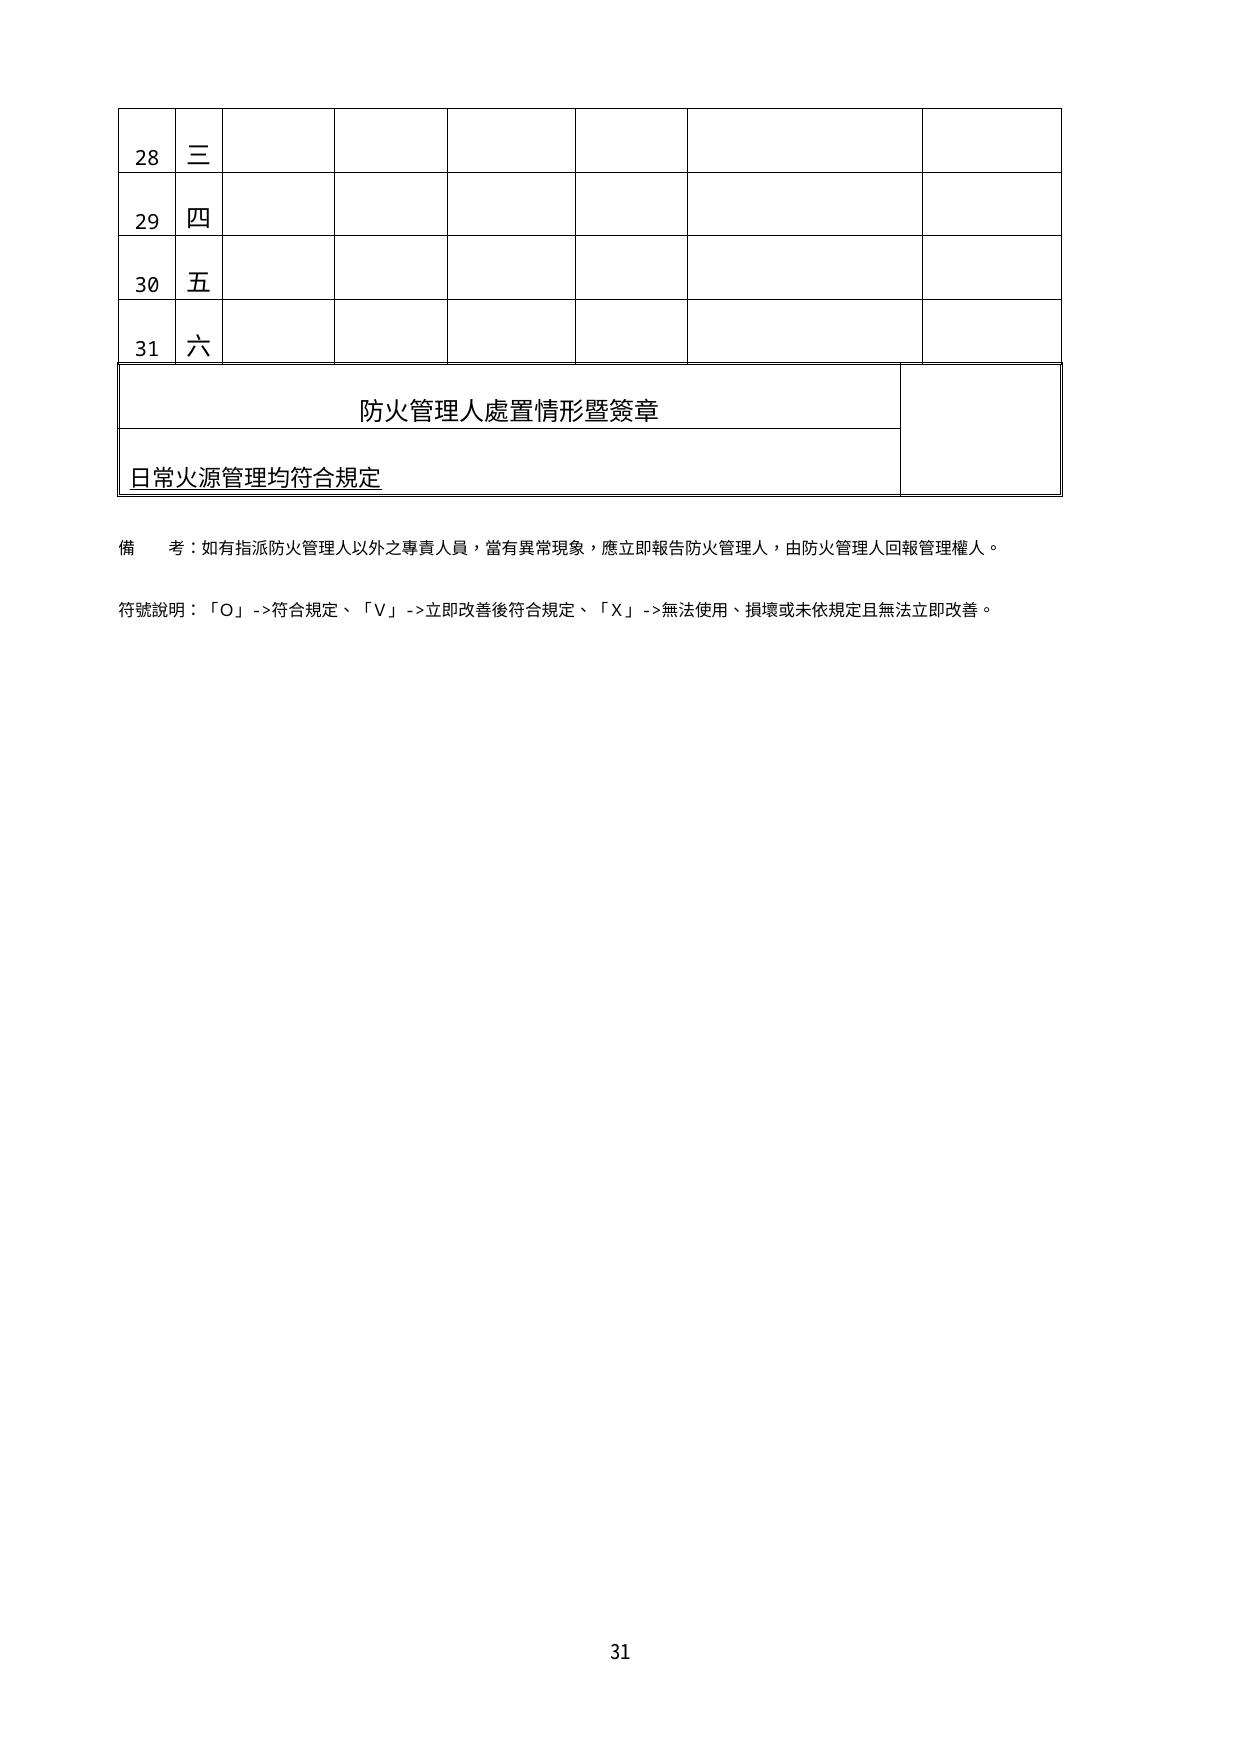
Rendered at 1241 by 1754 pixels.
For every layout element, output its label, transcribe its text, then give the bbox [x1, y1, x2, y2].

table_cell [688, 109, 760, 172]
table_cell [923, 236, 1061, 299]
table_cell [901, 365, 1060, 493]
table_cell 29 [119, 173, 175, 235]
table_cell [335, 173, 447, 235]
table_cell [688, 236, 760, 299]
table_cell [760, 173, 922, 235]
table_cell 五 [176, 236, 222, 299]
table_cell [223, 236, 334, 299]
table_cell [223, 173, 334, 235]
table_cell [688, 173, 760, 235]
table_cell 31 [119, 300, 175, 362]
table_cell [448, 173, 575, 235]
table_cell [923, 300, 1061, 362]
table_cell 日常火源管理均符合規定 [120, 429, 900, 493]
table_cell [448, 109, 575, 172]
table_cell [223, 300, 334, 362]
table_cell [223, 109, 334, 172]
table_cell [576, 173, 687, 235]
table_cell [760, 236, 922, 299]
table_cell [923, 109, 1061, 172]
table_cell [760, 109, 922, 172]
table_cell [576, 300, 687, 362]
table_cell [576, 236, 687, 299]
table_cell 28 [119, 109, 175, 172]
table_cell 六 [176, 300, 222, 362]
table_cell [688, 300, 760, 362]
table_cell [923, 173, 1061, 235]
table_cell 30 [119, 236, 175, 299]
text 符號說明：「Ｏ」->符合規定、「Ｖ」->立即改善後符合規定、「Ｘ」->無法使用、損壞或未依規定且無法立即改善。 [118, 559, 1122, 622]
table_cell [335, 300, 447, 362]
table_cell 三 [176, 109, 222, 172]
table_cell [760, 300, 922, 362]
text 備 考：如有指派防火管理人以外之專責人員，當有異常現象，應立即報告防火管理人，由防火管理人回報管理權人。 [118, 497, 1122, 559]
table_cell 防火管理人處置情形暨簽章 [120, 365, 900, 428]
table_cell [335, 236, 447, 299]
table_cell 四 [176, 173, 222, 235]
table_cell [448, 236, 575, 299]
table_cell [335, 109, 447, 172]
table_cell [448, 300, 575, 362]
table_cell [576, 109, 687, 172]
